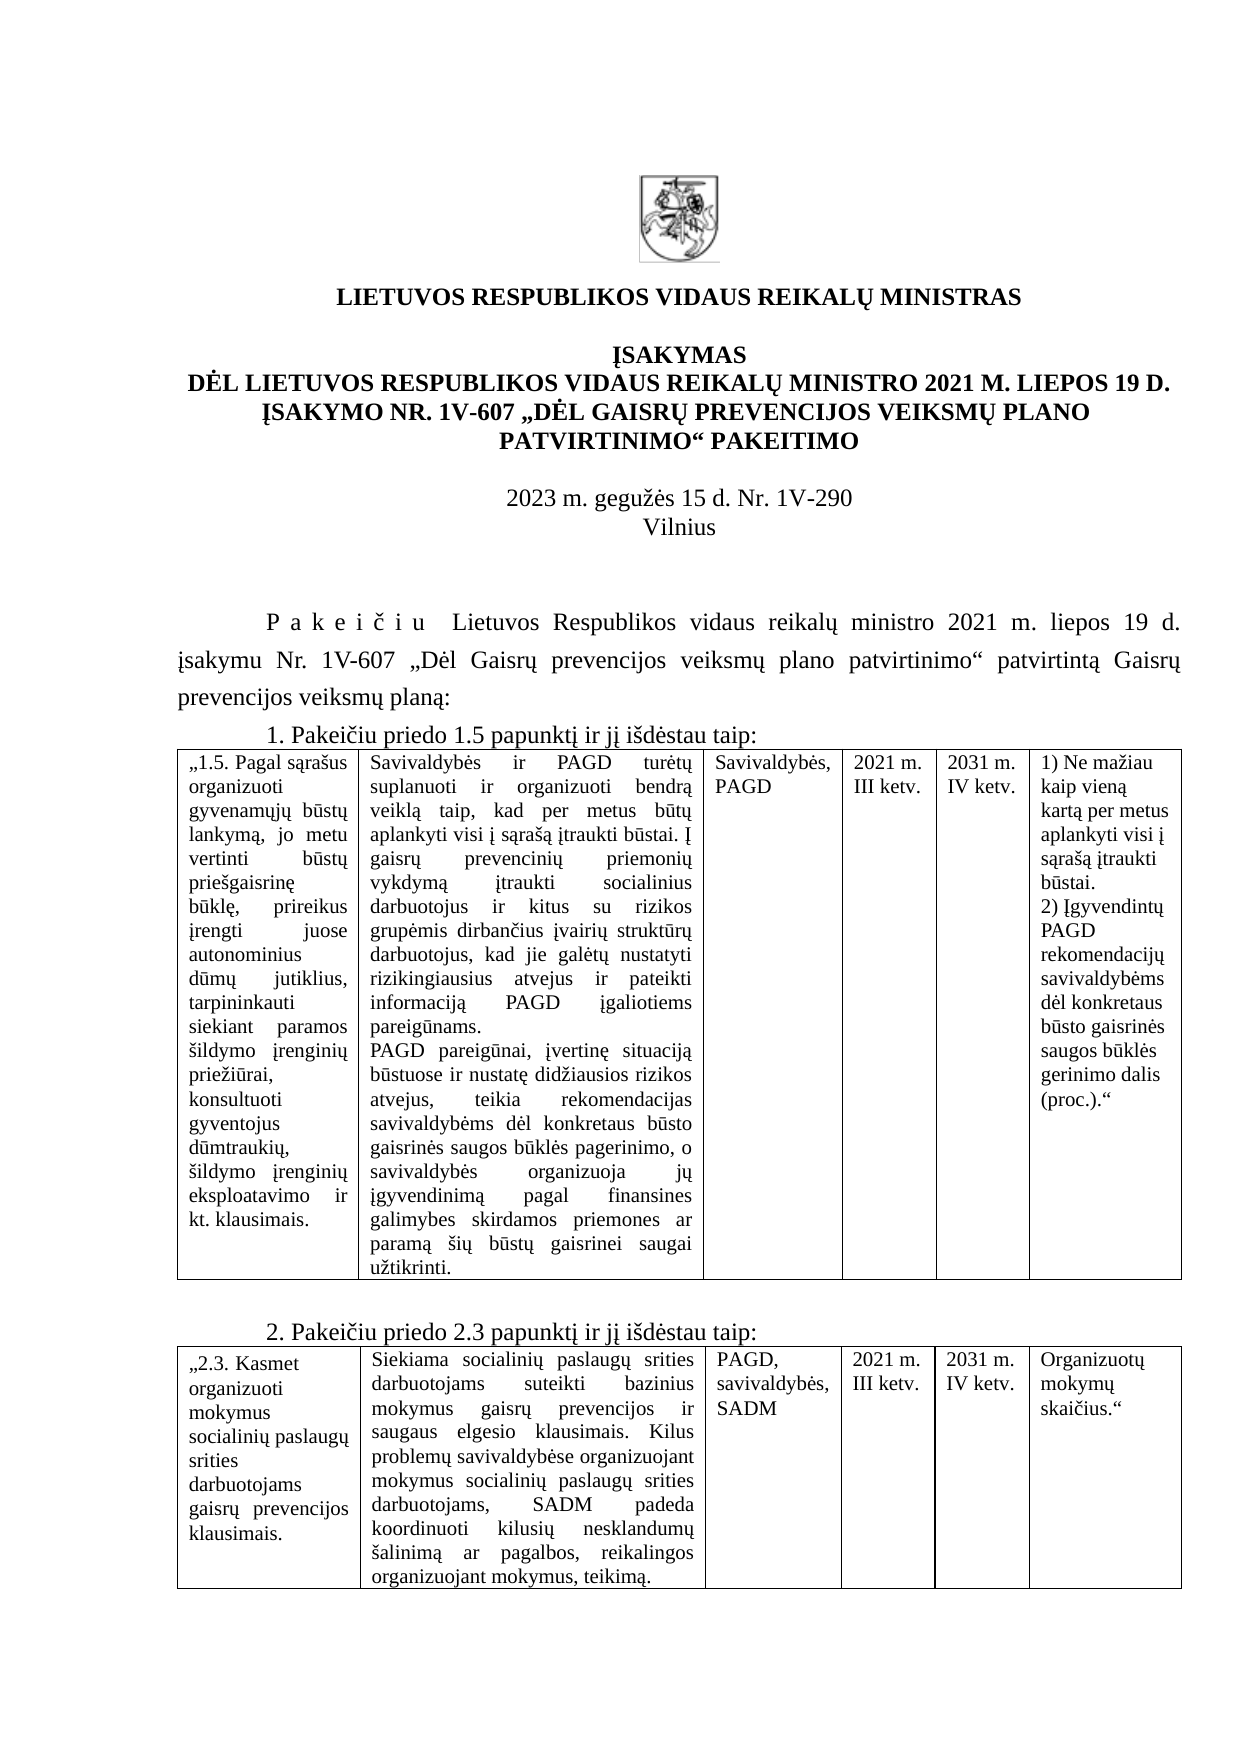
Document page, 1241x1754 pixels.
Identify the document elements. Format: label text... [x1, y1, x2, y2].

table_header „1.5. Pagal sąrašus organizuoti gyvenamųjų būstų lankymą, jo metu vertinti būstų priešgaisrinę būklę, prireikus įrengti juose autonominius dūmų jutiklius, tarpininkauti siekiant paramos šildymo įrenginių priežiūrai, konsultuoti gyventojus dūmtraukių, šildymo įrenginių eksploatavimo ir kt. klausimais. [178, 750, 358, 1279]
table_header 2031 m. IV ketv. [937, 750, 1029, 1279]
table_header 2031 m. IV ketv. [936, 1347, 1029, 1588]
table_header Savivaldybės, PAGD [704, 750, 842, 1279]
table_header 1) Ne mažiau kaip vieną kartą per metus aplankyti visi į sąrašą įtraukti būstai. 2) Įgyvendintų PAGD rekomendacijų savivaldybėms dėl konkretaus būsto gaisrinės saugos būklės gerinimo dalis (proc.).“ [1030, 750, 1181, 1279]
text DĖL LIETUVOS RESPUBLIKOS VIDAUS REIKALŲ MINISTRO 2021 M. LIEPOS 19 D. ĮSAKYMO NR. 1V-607 „DĖL GAISRŲ PREVENCIJOS VEIKSMŲ PLANO [177, 368, 1181, 426]
text Pakeičiu Lietuvos Respublikos vidaus reikalų ministro 2021 m. liepos 19 d. įsakymu Nr. 1V-607 „Dėl Gaisrų prevencijos veiksmų plano patvirtinimo“ patvirtintą Gaisrų prevencijos veiksmų planą: [177, 598, 1181, 711]
text PATVIRTINIMO“ PAKEITIMO [177, 426, 1181, 455]
text 1. Pakeičiu priedo 1.5 papunktį ir jį išdėstau taip: [266, 711, 1181, 748]
text Vilnius [177, 512, 1181, 541]
table_header 2021 m. III ketv. [842, 1347, 934, 1588]
table_header PAGD, savivaldybės, SADM [706, 1347, 841, 1588]
table_header 2021 m. III ketv. [843, 750, 936, 1279]
text ĮSAKYMAS [177, 340, 1181, 368]
table_header Organizuotų mokymų skaičius.“ [1030, 1347, 1181, 1588]
table_header Savivaldybės ir PAGD turėtų suplanuoti ir organizuoti bendrą veiklą taip, kad per metus būtų aplankyti visi į sąrašą įtraukti būstai. Į gaisrų prevencinių priemonių vykdymą įtraukti socialinius darbuotojus ir kitus su rizikos grupėmis dirbančius įvairių struktūrų darbuotojus, kad jie galėtų nustatyti rizikingiausius atvejus ir pateikti informaciją PAGD įgaliotiems pareigūnams. PAGD pareigūnai, įvertinę situaciją būstuose ir nustatę didžiausios rizikos atvejus, teikia rekomendacijas savivaldybėms dėl konkretaus būsto gaisrinės saugos būklės pagerinimo, o savivaldybės organizuoja jų įgyvendinimą pagal finansines galimybes skirdamos priemones ar paramą šių būstų gaisrinei saugai užtikrinti. [359, 750, 703, 1279]
text 2. Pakeičiu priedo 2.3 papunktį ir jį išdėstau taip: [266, 1309, 1181, 1346]
text 2023 m. gegužės 15 d. Nr. 1V-290 [177, 483, 1181, 512]
table_header Siekiama socialinių paslaugų srities darbuotojams suteikti bazinius mokymus gaisrų prevencijos ir saugaus elgesio klausimais. Kilus problemų savivaldybėse organizuojant mokymus socialinių paslaugų srities darbuotojams, SADM padeda koordinuoti kilusių nesklandumų šalinimą ar pagalbos, reikalingos organizuojant mokymus, teikimą. [361, 1347, 705, 1588]
table_header „2.3. Kasmet organizuoti mokymus socialinių paslaugų srities darbuotojams gaisrų prevencijos klausimais. [178, 1347, 360, 1588]
text LIETUVOS RESPUBLIKOS VIDAUS REIKALŲ MINISTRAS [177, 282, 1181, 311]
